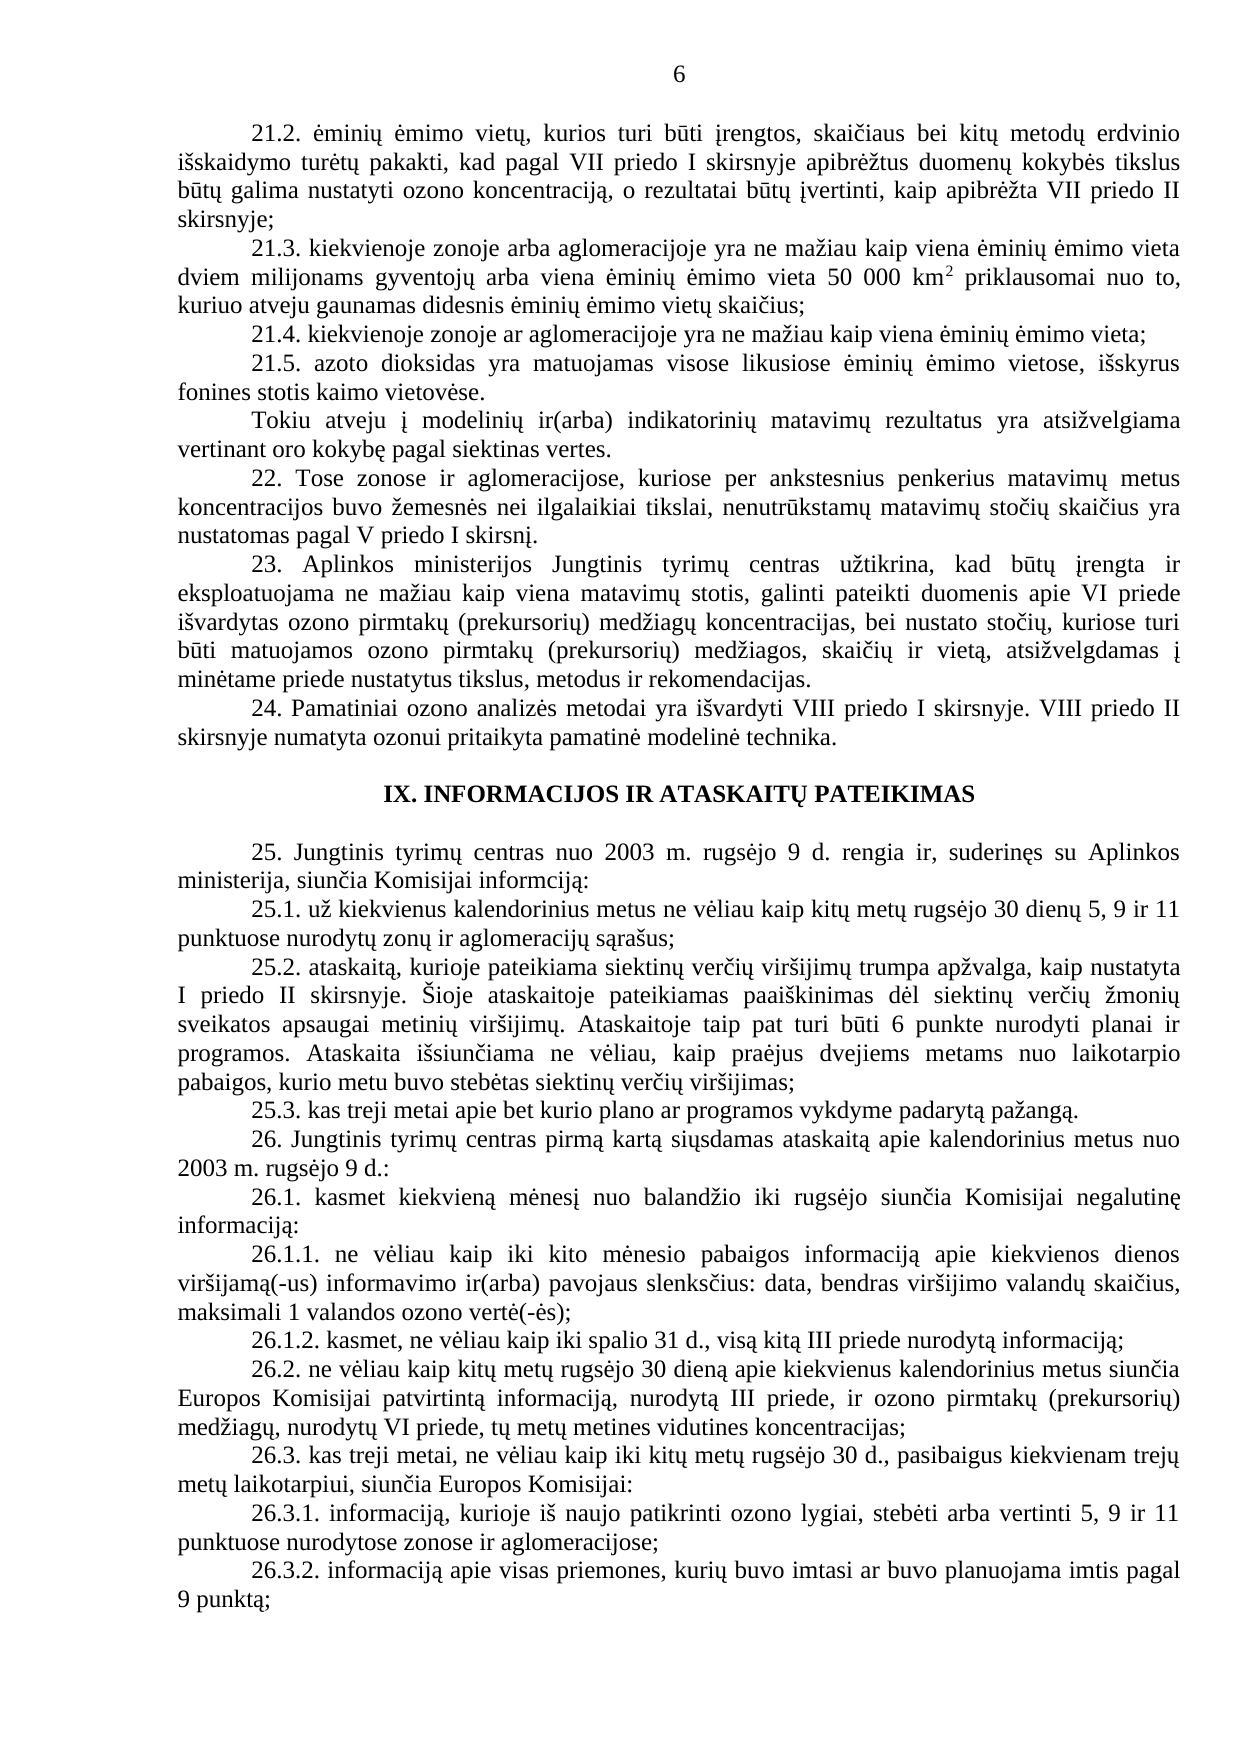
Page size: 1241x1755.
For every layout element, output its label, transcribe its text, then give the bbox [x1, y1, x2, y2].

text 26.3. kas treji metai, ne vėliau kaip iki kitų metų rugsėjo 30 d., pasibaigus kiekvienam trejų metų laikotarpiui, siunčia Europos Komisijai: [177, 1441, 1181, 1498]
text 25.2. ataskaitą, kurioje pateikiama siektinų verčių viršijimų trumpa apžvalga, kaip nustatyta I priedo II skirsnyje. Šioje ataskaitoje pateikiamas paaiškinimas dėl siektinų verčių žmonių sveikatos apsaugai metinių viršijimų. Ataskaitoje taip pat turi būti 6 punkte nurodyti planai ir programos. Ataskaita išsiunčiama ne vėliau, kaip praėjus dvejiems metams nuo laikotarpio pabaigos, kurio metu buvo stebėtas siektinų verčių viršijimas; [177, 952, 1181, 1096]
text 25.1. už kiekvienus kalendorinius metus ne vėliau kaip kitų metų rugsėjo 30 dienų 5, 9 ir 11 punktuose nurodytų zonų ir aglomeracijų sąrašus; [177, 894, 1181, 952]
text 26.1.1. ne vėliau kaip iki kito mėnesio pabaigos informaciją apie kiekvienos dienos viršijamą(-us) informavimo ir(arba) pavojaus slenksčius: data, bendras viršijimo valandų skaičius, maksimali 1 valandos ozono vertė(-ės); [177, 1239, 1181, 1326]
text 21.3. kiekvienoje zonoje arba aglomeracijoje yra ne mažiau kaip viena ėminių ėmimo vieta dviem milijonams gyventojų arba viena ėminių ėmimo vieta 50 000 km2 priklausomai nuo to, kuriuo atveju gaunamas didesnis ėminių ėmimo vietų skaičius; [177, 233, 1181, 319]
text 25. Jungtinis tyrimų centras nuo 2003 m. rugsėjo 9 d. rengia ir, suderinęs su Aplinkos ministerija, siunčia Komisijai informciją: [177, 837, 1181, 894]
text 26.3.1. informaciją, kurioje iš naujo patikrinti ozono lygiai, stebėti arba vertinti 5, 9 ir 11 punktuose nurodytose zonose ir aglomeracijose; [177, 1498, 1181, 1556]
text 26.3.2. informaciją apie visas priemones, kurių buvo imtasi ar buvo planuojama imtis pagal 9 punktą; [177, 1556, 1181, 1613]
text 26.2. ne vėliau kaip kitų metų rugsėjo 30 dieną apie kiekvienus kalendorinius metus siunčia Europos Komisijai patvirtintą informaciją, nurodytą III priede, ir ozono pirmtakų (prekursorių) medžiagų, nurodytų VI priede, tų metų metines vidutines koncentracijas; [177, 1354, 1181, 1441]
text 21.2. ėminių ėmimo vietų, kurios turi būti įrengtos, skaičiaus bei kitų metodų erdvinio išskaidymo turėtų pakakti, kad pagal VII priedo I skirsnyje apibrėžtus duomenų kokybės tikslus būtų galima nustatyti ozono koncentraciją, o rezultatai būtų įvertinti, kaip apibrėžta VII priedo II skirsnyje; [177, 118, 1181, 233]
text 26.1.2. kasmet, ne vėliau kaip iki spalio 31 d., visą kitą III priede nurodytą informaciją; [177, 1326, 1181, 1354]
text Tokiu atveju į modelinių ir(arba) indikatorinių matavimų rezultatus yra atsižvelgiama vertinant oro kokybę pagal siektinas vertes. [177, 406, 1181, 463]
text 22. Tose zonose ir aglomeracijose, kuriose per ankstesnius penkerius matavimų metus koncentracijos buvo žemesnės nei ilgalaikiai tikslai, nenutrūkstamų matavimų stočių skaičius yra nustatomas pagal V priedo I skirsnį. [177, 463, 1181, 549]
text IX. INFORMACIJOS IR ATASKAITŲ PATEIKIMAS [177, 779, 1181, 808]
text 24. Pamatiniai ozono analizės metodai yra išvardyti VIII priedo I skirsnyje. VIII priedo II skirsnyje numatyta ozonui pritaikyta pamatinė modelinė technika. [177, 693, 1181, 751]
text 21.5. azoto dioksidas yra matuojamas visose likusiose ėminių ėmimo vietose, išskyrus fonines stotis kaimo vietovėse. [177, 348, 1181, 406]
text 26.1. kasmet kiekvieną mėnesį nuo balandžio iki rugsėjo siunčia Komisijai negalutinę informaciją: [177, 1182, 1181, 1239]
text 23. Aplinkos ministerijos Jungtinis tyrimų centras užtikrina, kad būtų įrengta ir eksploatuojama ne mažiau kaip viena matavimų stotis, galinti pateikti duomenis apie VI priede išvardytas ozono pirmtakų (prekursorių) medžiagų koncentracijas, bei nustato stočių, kuriose turi būti matuojamos ozono pirmtakų (prekursorių) medžiagos, skaičių ir vietą, atsižvelgdamas į minėtame priede nustatytus tikslus, metodus ir rekomendacijas. [177, 549, 1181, 693]
text 25.3. kas treji metai apie bet kurio plano ar programos vykdyme padarytą pažangą. [177, 1096, 1181, 1124]
text 26. Jungtinis tyrimų centras pirmą kartą siųsdamas ataskaitą apie kalendorinius metus nuo 2003 m. rugsėjo 9 d.: [177, 1124, 1181, 1182]
text 21.4. kiekvienoje zonoje ar aglomeracijoje yra ne mažiau kaip viena ėminių ėmimo vieta; [177, 319, 1181, 348]
